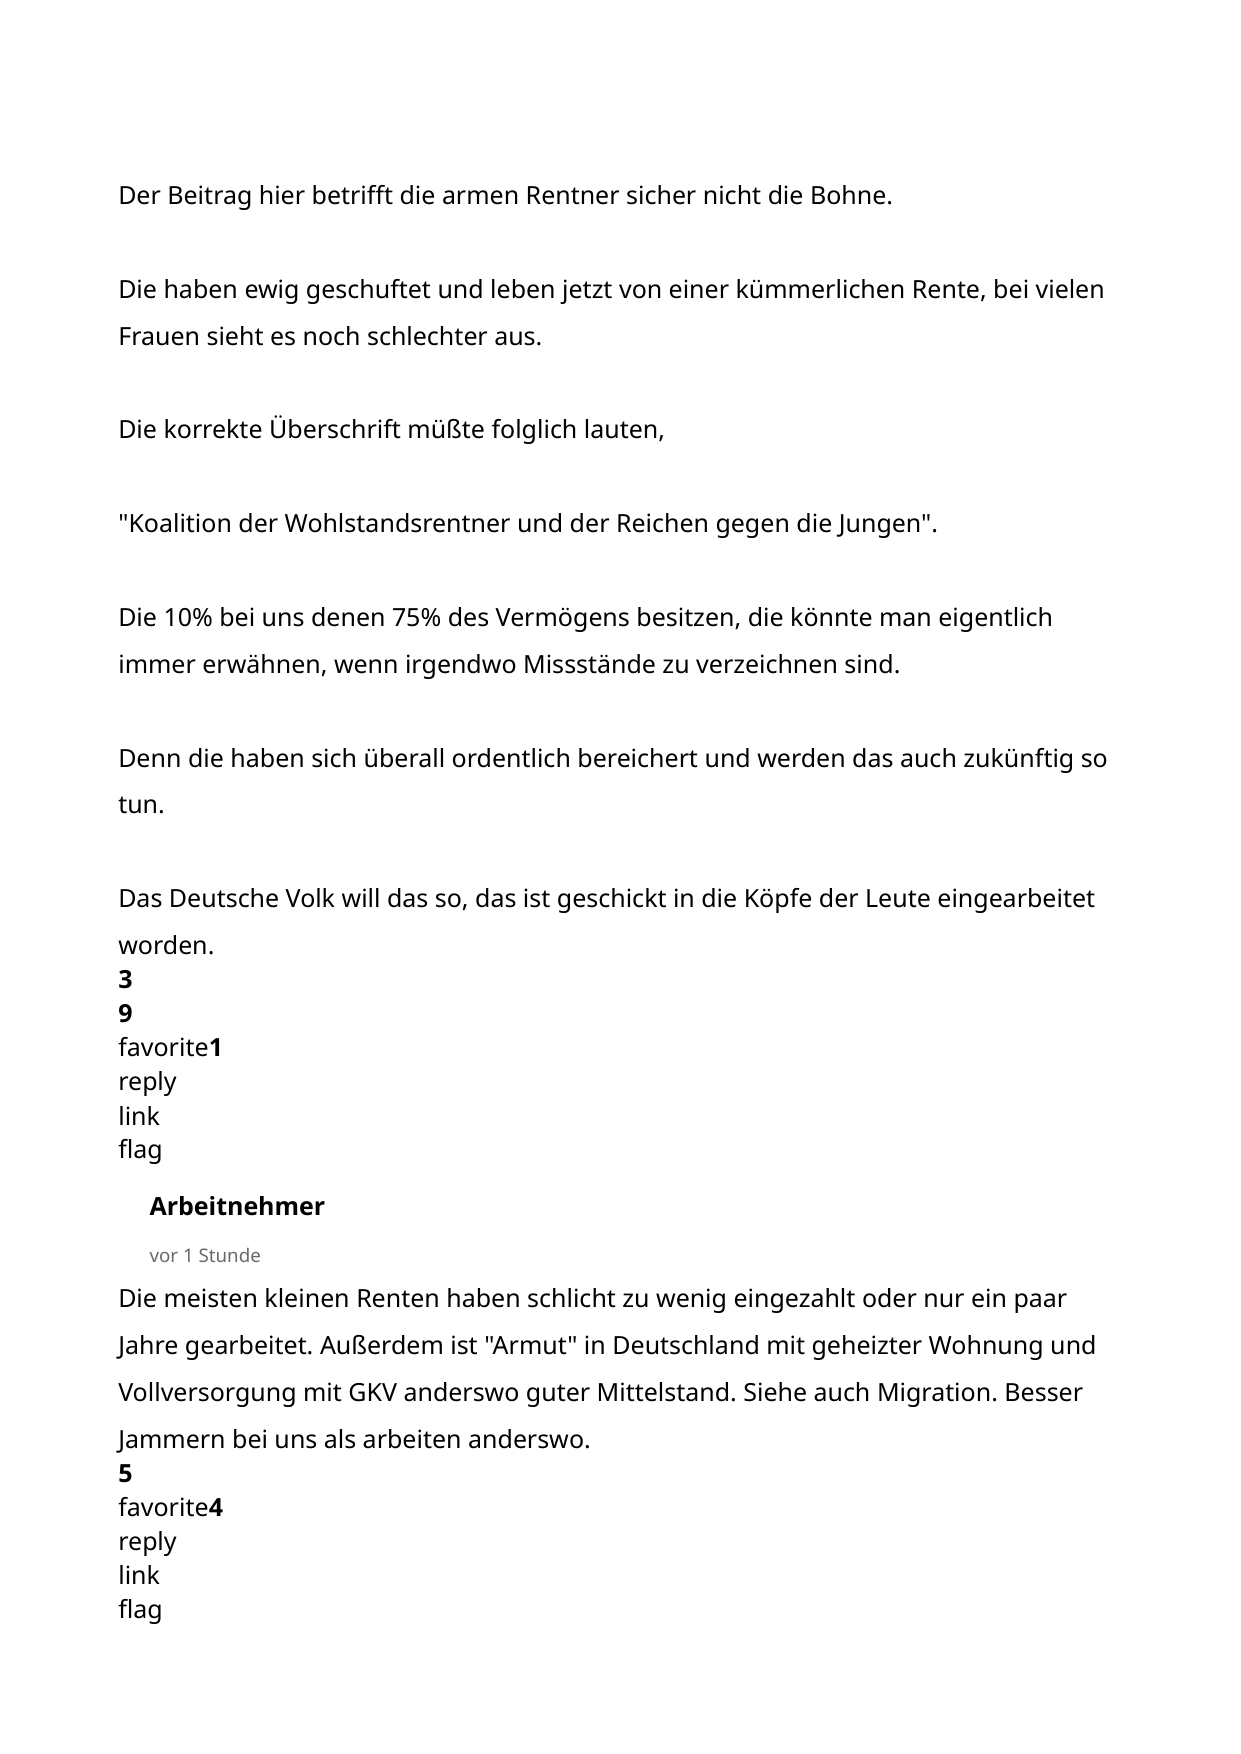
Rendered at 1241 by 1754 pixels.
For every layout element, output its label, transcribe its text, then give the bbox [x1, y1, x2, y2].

text 5 [118, 1455, 1122, 1489]
text vor 1 Stunde [149, 1238, 1122, 1268]
text flag [118, 1132, 1122, 1166]
text reply [118, 1064, 1122, 1098]
text Der Beitrag hier betrifft die armen Rentner sicher nicht die Bohne. Die haben ewig geschuftet und leben jetzt von einer kümmerlichen Rente, bei vielen Frauen sieht es noch schlechter aus. Die korrekte Überschrift müßte folglich lauten, "Koalition der Wohlstandsrentner und der Reichen gegen die Jungen". Die 10% bei uns denen 75% des Vermögens besitzen, die könnte man eigentlich immer erwähnen, wenn irgendwo Missstände zu verzeichnen sind. Denn die haben sich überall ordentlich bereichert und werden das auch zukünftig so tun. Das Deutsche Volk will das so, das ist geschickt in die Köpfe der Leute eingearbeitet worden. [118, 118, 1122, 962]
text link [118, 1098, 1122, 1132]
text favorite4 [118, 1489, 1122, 1523]
text 3 [118, 962, 1122, 996]
text 9 [118, 996, 1122, 1030]
text link [118, 1557, 1122, 1592]
text reply [118, 1523, 1122, 1557]
text Die meisten kleinen Renten haben schlicht zu wenig eingezahlt oder nur ein paar Jahre gearbeitet. Außerdem ist "Armut" in Deutschland mit geheizter Wohnung und Vollversorgung mit GKV anderswo guter Mittelstand. Siehe auch Migration. Besser Jammern bei uns als arbeiten anderswo. [118, 1268, 1122, 1455]
text flag [118, 1592, 1122, 1626]
text favorite1 [118, 1030, 1122, 1064]
text Arbeitnehmer [149, 1182, 1114, 1222]
